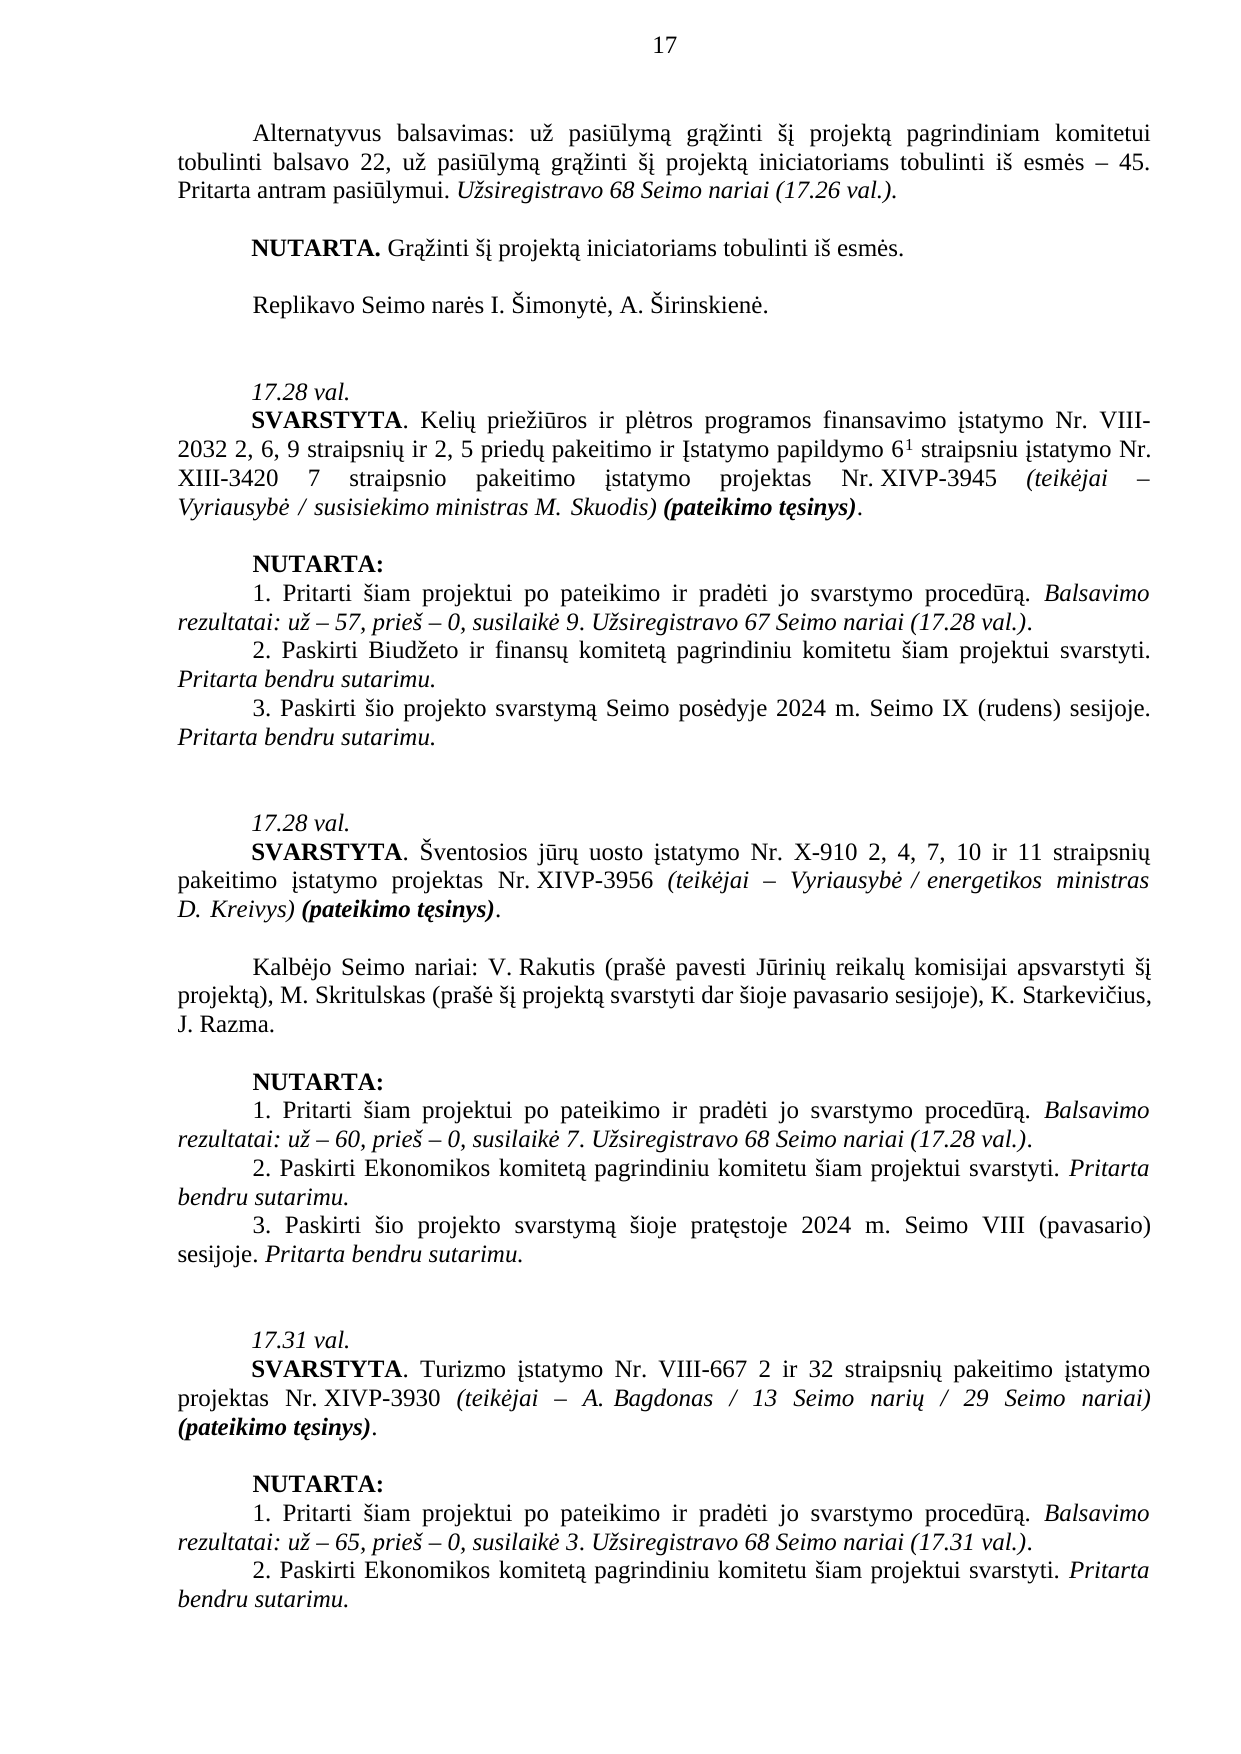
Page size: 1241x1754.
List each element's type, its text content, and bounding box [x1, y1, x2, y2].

text NUTARTA. Grąžinti šį projektą iniciatoriams tobulinti iš esmės. [177, 233, 1152, 262]
text 2. Paskirti Biudžeto ir finansų komitetą pagrindiniu komitetu šiam projektui svarstyti. Pritarta bendru sutarimu. [177, 636, 1152, 693]
text Alternatyvus balsavimas: už pasiūlymą grąžinti šį projektą pagrindiniam komitetui tobulinti balsavo 22, už pasiūlymą grąžinti šį projektą iniciatoriams tobulinti iš esmės – 45. Pritarta antram pasiūlymui. Užsiregistravo 68 Seimo nariai (17.26 val.). [177, 118, 1152, 204]
text SVARSTYTA. Turizmo įstatymo Nr. VIII-667 2 ir 32 straipsnių pakeitimo įstatymo projektas Nr. XIVP-3930 (teikėjai – A. Bagdonas / 13 Seimo narių / 29 Seimo nariai) (pateikimo tęsinys). [177, 1354, 1152, 1441]
text NUTARTA: [177, 1067, 1152, 1096]
text 2. Paskirti Ekonomikos komitetą pagrindiniu komitetu šiam projektui svarstyti. Pritarta bendru sutarimu. [177, 1153, 1152, 1211]
text 2. Paskirti Ekonomikos komitetą pagrindiniu komitetu šiam projektui svarstyti. Pritarta bendru sutarimu. [177, 1556, 1152, 1613]
text 3. Paskirti šio projekto svarstymą Seimo posėdyje 2024 m. Seimo IX (rudens) sesijoje. Pritarta bendru sutarimu. [177, 693, 1152, 751]
text NUTARTA: [177, 549, 1152, 578]
text NUTARTA: [177, 1469, 1152, 1498]
text SVARSTYTA. Kelių priežiūros ir plėtros programos finansavimo įstatymo Nr. VIII-2032 2, 6, 9 straipsnių ir 2, 5 priedų pakeitimo ir Įstatymo papildymo 61 straipsniu įstatymo Nr. XIII-3420 7 straipsnio pakeitimo įstatymo projektas Nr. XIVP-3945 (teikėjai – Vyriausybė / susisiekimo ministras M. Skuodis) (pateikimo tęsinys). [177, 406, 1152, 521]
text 3. Paskirti šio projekto svarstymą šioje pratęstoje 2024 m. Seimo VIII (pavasario) sesijoje. Pritarta bendru sutarimu. [177, 1211, 1152, 1268]
text 17.28 val. [177, 808, 1152, 837]
text 1. Pritarti šiam projektui po pateikimo ir pradėti jo svarstymo procedūrą. Balsavimo rezultatai: už – 57, prieš – 0, susilaikė 9. Užsiregistravo 67 Seimo nariai (17.28 val.). [177, 578, 1152, 636]
text 17.28 val. [177, 377, 1152, 406]
text 1. Pritarti šiam projektui po pateikimo ir pradėti jo svarstymo procedūrą. Balsavimo rezultatai: už – 60, prieš – 0, susilaikė 7. Užsiregistravo 68 Seimo nariai (17.28 val.). [177, 1096, 1152, 1153]
text Kalbėjo Seimo nariai: V. Rakutis (prašė pavesti Jūrinių reikalų komisijai apsvarstyti šį projektą), M. Skritulskas (prašė šį projektą svarstyti dar šioje pavasario sesijoje), K. Starkevičius, J. Razma. [177, 952, 1152, 1038]
text 1. Pritarti šiam projektui po pateikimo ir pradėti jo svarstymo procedūrą. Balsavimo rezultatai: už – 65, prieš – 0, susilaikė 3. Užsiregistravo 68 Seimo nariai (17.31 val.). [177, 1498, 1152, 1556]
text 17.31 val. [177, 1326, 1152, 1354]
text SVARSTYTA. Šventosios jūrų uosto įstatymo Nr. X-910 2, 4, 7, 10 ir 11 straipsnių pakeitimo įstatymo projektas Nr. XIVP-3956 (teikėjai – Vyriausybė / energetikos ministras D. Kreivys) (pateikimo tęsinys). [177, 837, 1152, 923]
text Replikavo Seimo narės I. Šimonytė, A. Širinskienė. [177, 291, 1152, 319]
